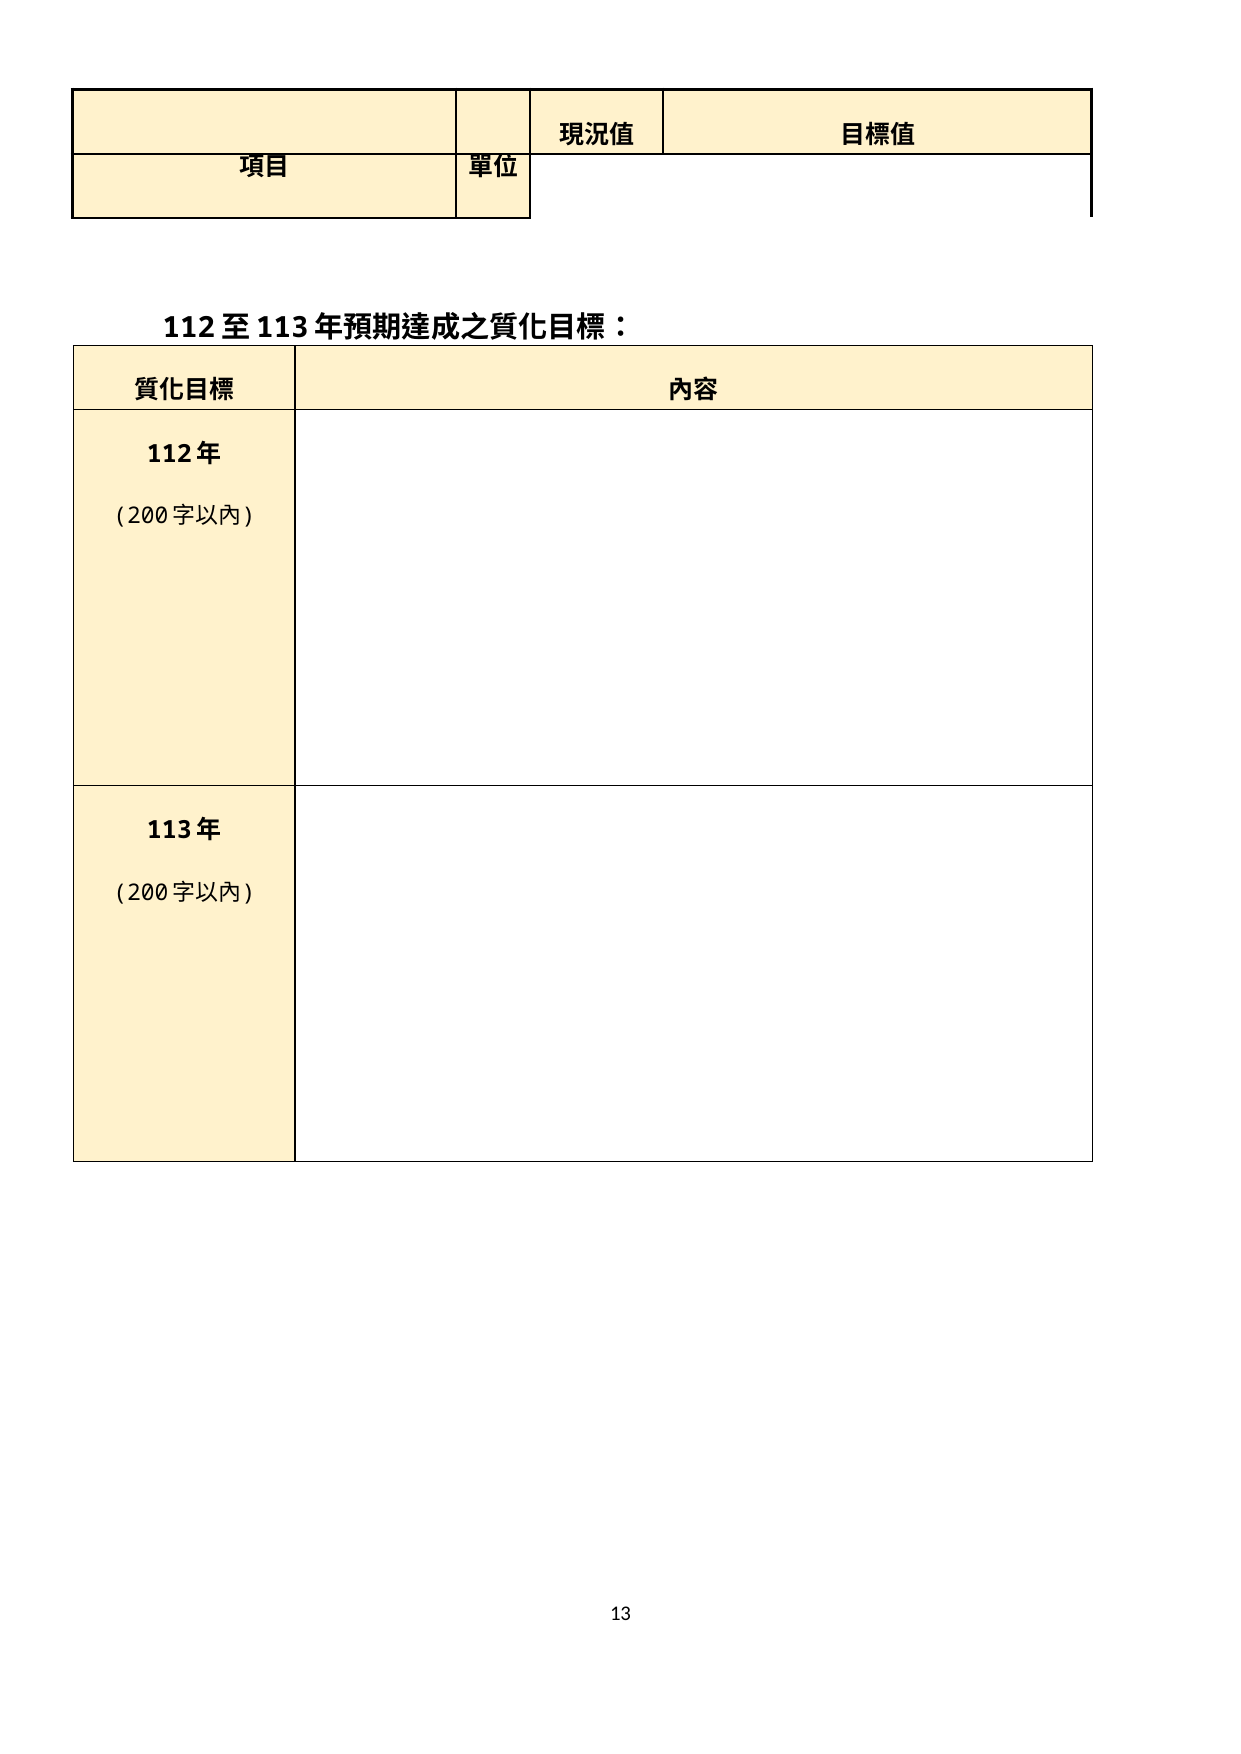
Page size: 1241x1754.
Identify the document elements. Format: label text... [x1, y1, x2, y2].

table_cell 112年 (200字以內) [74, 410, 294, 785]
table_cell 備註： 1.上述1-6項為必要之具體目標，「其他」項目請學校自行新增列出。 2.第3項班級實施人數除應用於課堂個人化教學外，亦可應用於學習扶助及課後照顧。 [457, 155, 529, 217]
table_cell 備註： 1.上述1-6項為必要之具體目標，「其他」項目請學校自行新增列出。 2.第3項班級實施人數除應用於課堂個人化教學外，亦可應用於學習扶助及課後照顧。 [531, 155, 1090, 217]
table_header 內容 [296, 346, 1092, 409]
table_header 現況值 [531, 91, 662, 153]
table_header 目標值 [664, 91, 1090, 153]
table_header [457, 91, 529, 153]
table_cell 113年 (200字以內) [74, 786, 294, 1161]
table_cell [296, 410, 1092, 785]
table_header [74, 91, 455, 153]
table_cell [296, 786, 1092, 1161]
table_header 質化目標 [74, 346, 294, 409]
table_cell 備註： 1.上述1-6項為必要之具體目標，「其他」項目請學校自行新增列出。 2.第3項班級實施人數除應用於課堂個人化教學外，亦可應用於學習扶助及課後照顧。 [74, 155, 455, 217]
text 112至113年預期達成之質化目標： [162, 283, 1078, 345]
